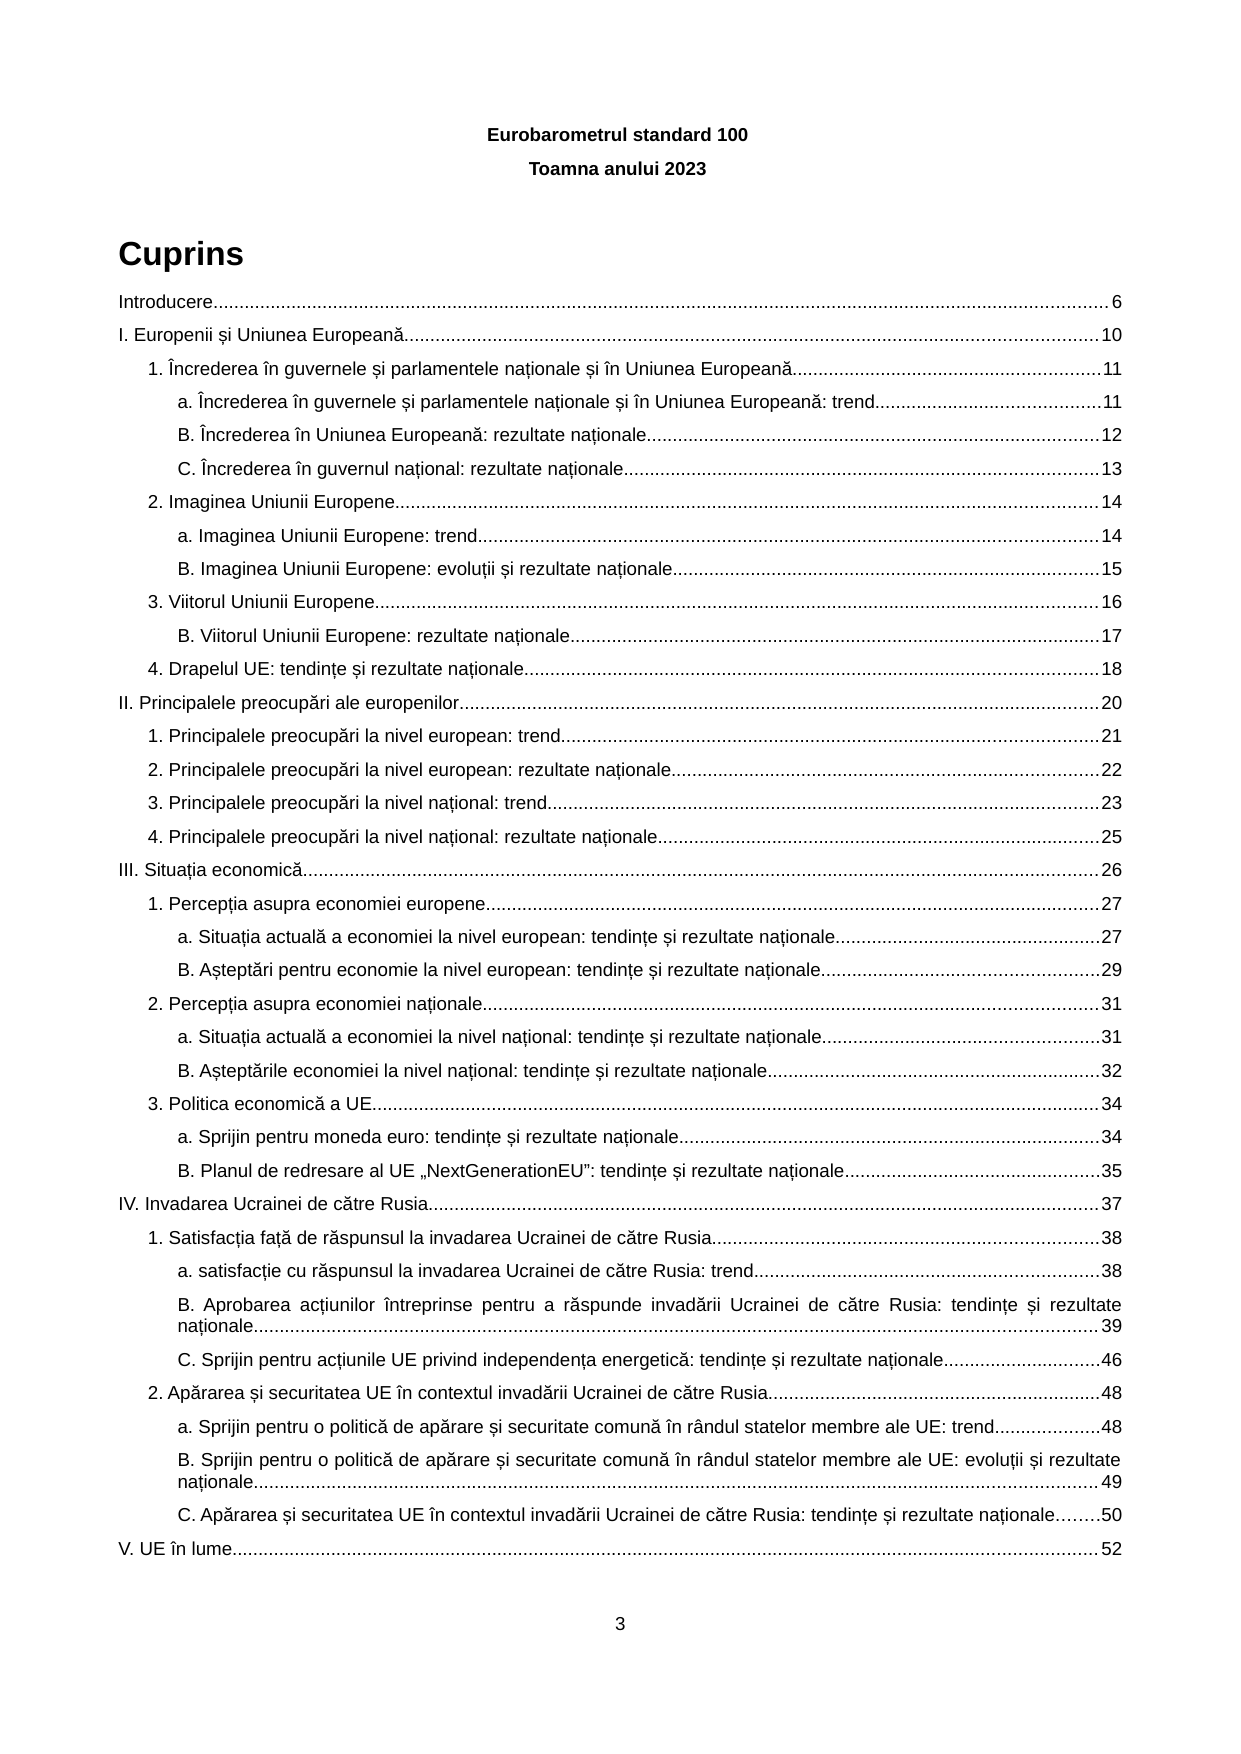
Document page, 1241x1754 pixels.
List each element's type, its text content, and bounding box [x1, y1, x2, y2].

text Introducere 6 [118, 290, 1122, 312]
text a. Încrederea în guvernele și parlamentele naționale și în Uniunea Europeană: trend 11 [177, 391, 1122, 412]
text 1. Principalele preocupări la nivel european: trend 21 [148, 725, 1122, 747]
text 4. Drapelul UE: tendințe și rezultate naționale 18 [148, 658, 1122, 680]
text 2. Imaginea Uniunii Europene 14 [148, 491, 1122, 513]
text IV. Invadarea Ucrainei de către Rusia 37 [118, 1193, 1122, 1215]
text B. Încrederea în Uniunea Europeană: rezultate naționale 12 [177, 424, 1122, 446]
text II. Principalele preocupări ale europenilor 20 [118, 692, 1122, 713]
text C. Apărarea și securitatea UE în contextul invadării Ucrainei de către Rusia: tendințe și rezultate naționale 50 [177, 1504, 1122, 1525]
text a. Sprijin pentru moneda euro: tendințe și rezultate naționale 34 [177, 1126, 1122, 1148]
text B. Așteptări pentru economie la nivel european: tendințe și rezultate naționale 29 [177, 959, 1122, 981]
text a. satisfacție cu răspunsul la invadarea Ucrainei de către Rusia: trend 38 [177, 1260, 1122, 1282]
text a. Situația actuală a economiei la nivel european: tendințe și rezultate naționale 27 [177, 926, 1122, 947]
text III. Situația economică 26 [118, 859, 1122, 880]
text B. Așteptările economiei la nivel național: tendințe și rezultate naționale 32 [177, 1059, 1122, 1081]
text a. Situația actuală a economiei la nivel național: tendințe și rezultate naționale 31 [177, 1026, 1122, 1048]
text 3. Principalele preocupări la nivel național: trend 23 [148, 792, 1122, 813]
text B. Imaginea Uniunii Europene: evoluții și rezultate naționale 15 [177, 558, 1122, 579]
text B. Aprobarea acțiunilor întreprinse pentru a răspunde invadării Ucrainei de către Rusia: tendințe și rezultate naționale 39 [177, 1293, 1122, 1337]
text B. Viitorul Uniunii Europene: rezultate naționale 17 [177, 625, 1122, 646]
text 1. Încrederea în guvernele și parlamentele naționale și în Uniunea Europeană 11 [148, 357, 1122, 379]
text a. Sprijin pentru o politică de apărare și securitate comună în rândul statelor membre ale UE: trend 48 [177, 1415, 1122, 1437]
text 2. Principalele preocupări la nivel european: rezultate naționale 22 [148, 758, 1122, 780]
text V. UE în lume 52 [118, 1537, 1122, 1559]
text 1. Satisfacția față de răspunsul la invadarea Ucrainei de către Rusia 38 [148, 1227, 1122, 1248]
text 3. Viitorul Uniunii Europene 16 [148, 591, 1122, 613]
text B. Planul de redresare al UE „NextGenerationEU”: tendințe și rezultate naționale 35 [177, 1160, 1122, 1181]
text 3. Politica economică a UE 34 [148, 1093, 1122, 1114]
text I. Europenii și Uniunea Europeană 10 [118, 324, 1122, 345]
text B. Sprijin pentru o politică de apărare și securitate comună în rândul statelor membre ale UE: evoluții și rezultate naționale 49 [177, 1449, 1122, 1492]
text 1. Percepția asupra economiei europene 27 [148, 892, 1122, 914]
text C. Sprijin pentru acțiunile UE privind independența energetică: tendințe și rezultate naționale 46 [177, 1348, 1122, 1370]
text a. Imaginea Uniunii Europene: trend 14 [177, 524, 1122, 546]
subtitle Cuprins [118, 233, 1122, 272]
text C. Încrederea în guvernul național: rezultate naționale 13 [177, 458, 1122, 479]
text 2. Percepția asupra economiei naționale 31 [148, 993, 1122, 1014]
text 2. Apărarea și securitatea UE în contextul invadării Ucrainei de către Rusia 48 [148, 1382, 1122, 1403]
text 4. Principalele preocupări la nivel național: rezultate naționale 25 [148, 825, 1122, 847]
